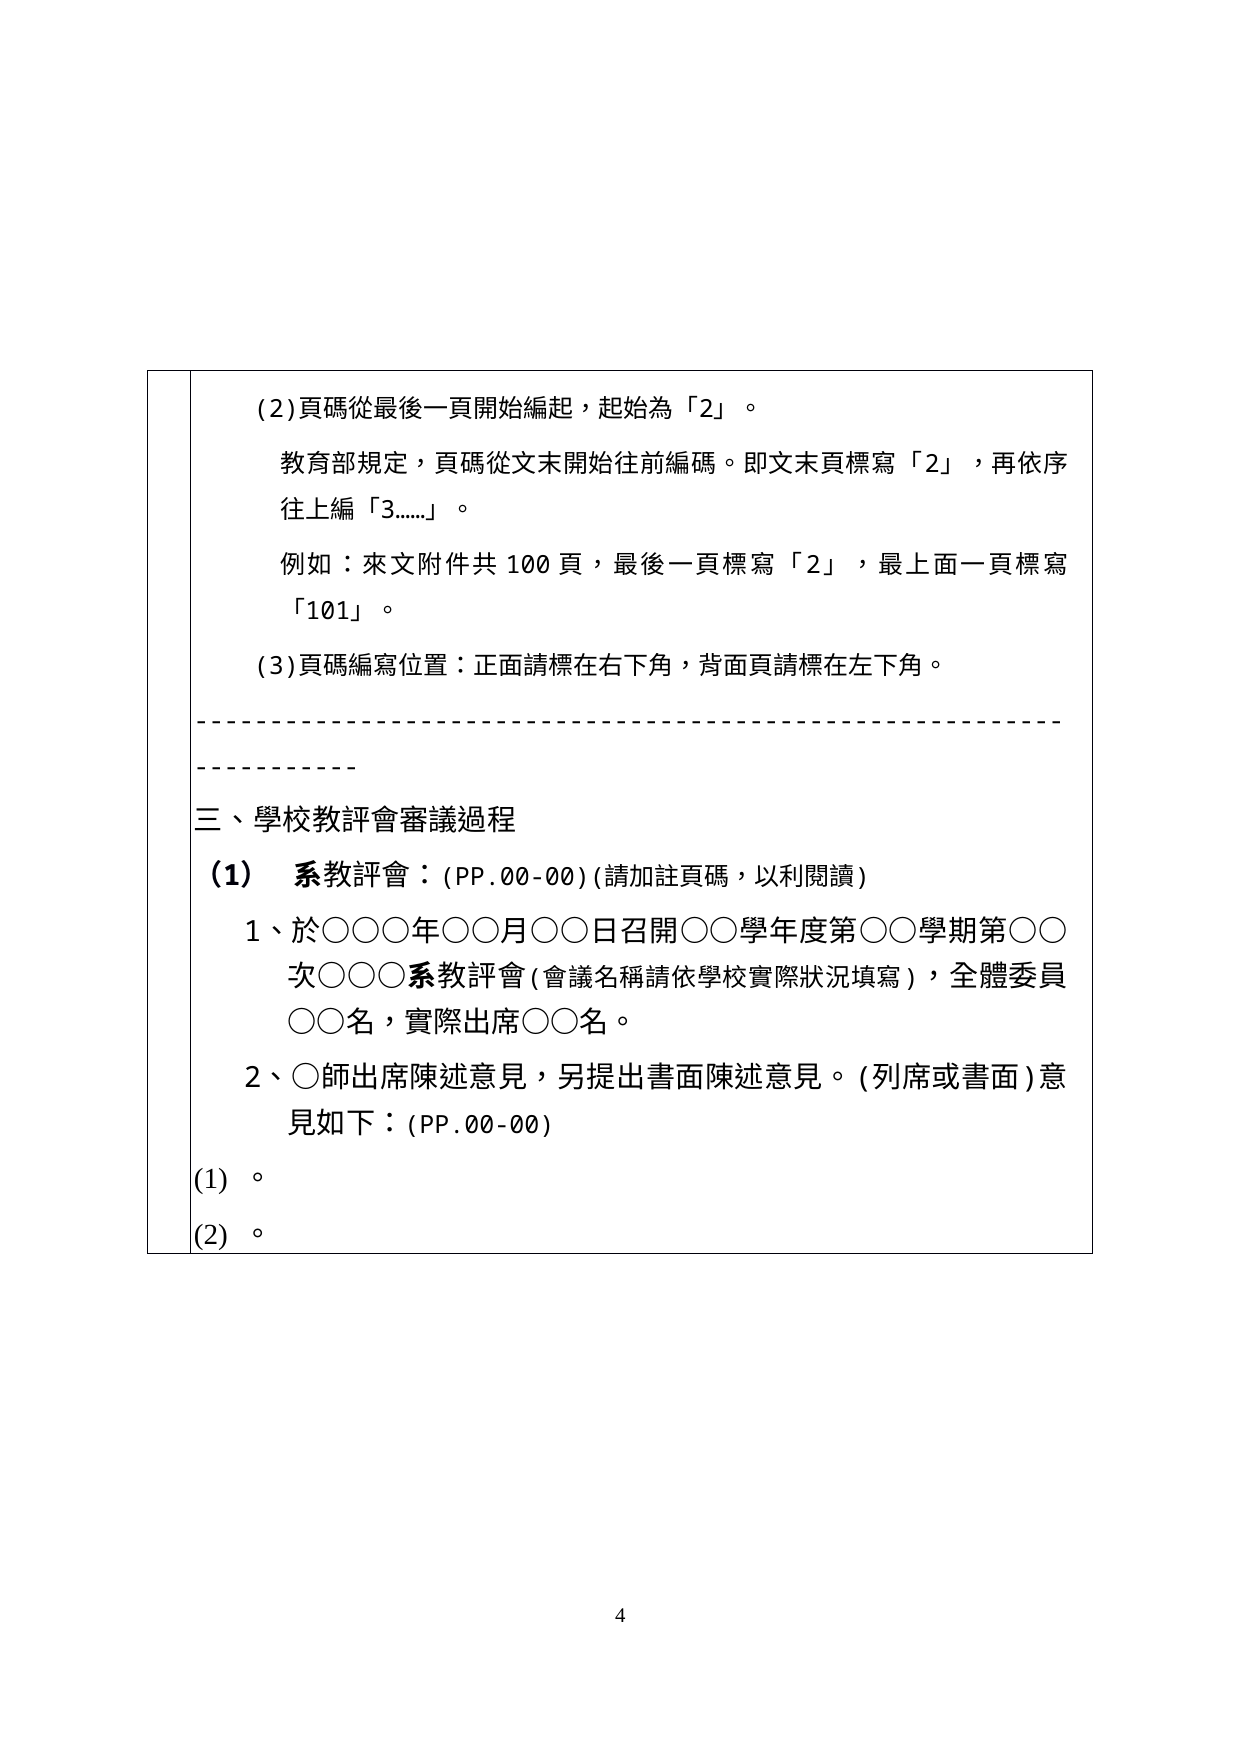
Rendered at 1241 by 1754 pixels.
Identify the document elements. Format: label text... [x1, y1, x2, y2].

table_cell 事由 （此段文字儘量精簡，使閱讀者能快速了解案情，以半頁為原則，最多勿超過1頁） ○○○大學（以下簡稱學校）○○○系○○教授○○○因……（請概述事發經過、或相關具體事實等等）。 學校於……（如有調查過程，請概述大概經過）。 學校提經教師評審委員會（以下簡稱教評會）審議……通過擬依教師法第14條第1項第11款「行為違反相關法規，經學校或有關機關查證屬實，有解聘及終身不得聘任為教師之必要」規定予以解聘（簡述學校教評會審議過程及決議依教師法第14條第1項第幾款解聘教師，及所違反之相關法規），學校以○○○年○○月○○日○○字第○○○○○○○○號函報教育部審核。 相關法令規章與函釋 教師法第14條：「（第1項）教師有下列各款情形之一者，應予解聘，且終身不得聘任為教師：……十一、行為違反相關法規，經學校或有關機關查證屬實，有解聘及終身不得聘任為教師之必要。……（第4項）……；有……第十一款規定情形之一者，應經教師評審委員會委員三分之二以上出席及出席委員三分之二以上之審議通過，並報主管機關核准後，予以解聘。」 教師法施行細則第7條第1項：「本法所稱解聘，指教師在聘約存續期間，經服務學校依規定程序終止聘約。」 大學法第20條第1項：「大學教師之聘任、升等、停聘、解聘、不續聘及資遣原因之認定等事項，應經教師評審委員會審議。」 ○○○○○○(以上填寫本案會用到的法令，及學校規定，另學校所報送之案件，只要檢附學校內部相關規章即可，其餘法令如教師法等無須檢附，以減少紙張浪費) --------------------------------------------------------------------- 虛線範圍之說明，請於函報本部時刪除，無需列於提案表上。 (以下所有調查、陳述意見及審議等過程，均應檢附相關證明文件) 證明文件請依下列說明編排： 按時間序，由下往上堆疊， 例如： 首先，系教評會會議資料放在最下面(如有調查者，請先放調查相關資料)， 其次，院教評會， 最後，校教評會資料放在最上面。 再附上，解聘通知書，校內相關章則等資料 除函報公文外，其餘文件請一律編寫頁碼(請用鉛筆編寫即可)，頁碼編寫方式說明如下： (1) 除空白頁外，其餘每一頁都要編頁碼。 (2)頁碼從最後一頁開始編起，起始為「2」。 教育部規定，頁碼從文末開始往前編碼。即文末頁標寫「2」，再依序往上編「3……」。 例如：來文附件共100頁，最後一頁標寫「2」，最上面一頁標寫「101」。 (3)頁碼編寫位置：正面請標在右下角，背面頁請標在左下角。 --------------------------------------------------------------------- 學校教評會審議過程 系教評會：(PP.00-00)(請加註頁碼，以利閱讀) 1、於○○○年○○月○○日召開○○學年度第○○學期第○○次○○○系教評會(會議名稱請依學校實際狀況填寫)，全體委員○○名，實際出席○○名。 2、○師出席陳述意見，另提出書面陳述意見。(列席或書面)意見如下：(PP.00-00) 。 。 。 3、教評會或相關單位對○師陳述意見之回應如下： 。 。 。 4、決議：（議決時出席○○名，同意○○票，不同意○○票，廢票○○票，迴避○名，○○○○委員離席） (請依決議內容完整呈現，請勿增刪) 。 。 。 院教評會：(PP.00-00) 1、於○○○年○○月○○日召開○○學年度第○○學期第○○次○○○院教評會(會議名稱請依學校實際狀況填寫)，全體委員○○名，實際出席○○名。 2、○師出席陳述意見，另提出書面陳述意見。(列席或書面)意見如下： 。 。 。 3、教評會或相關單位對○師陳述意見之回應如下： 。 。 。 4、決議：（議決時出席○○名，同意○○票，不同意○○票，廢票○○票，迴避○名，○○○○委員離席） (請依決議內容完整呈現，請勿增刪) 。 。 。 校教評會：(PP.00-00) 1、於○○○年○○月○○日召開○○學年度第○○學期第○○次校教評會(會議名稱請依學校實際狀況填寫)，全體委員○○名（女性委員○名，男性委員○名），實際出席○○名。 2、○師出席陳述意見，另提出書面陳述意見。(列席或書面)意見如下： 。 。 。 3、教評會或相關單位對○師陳述意見之回應如下： 。 。 。 4、決議：（議決時出席○○名，同意○○票，不同意○○票，廢票○○票，迴避○名，○○○○委員離席） (請依決議內容完整呈現，請勿增刪) 。 。 。 [191, 371, 1092, 1253]
table_cell [148, 371, 190, 1253]
